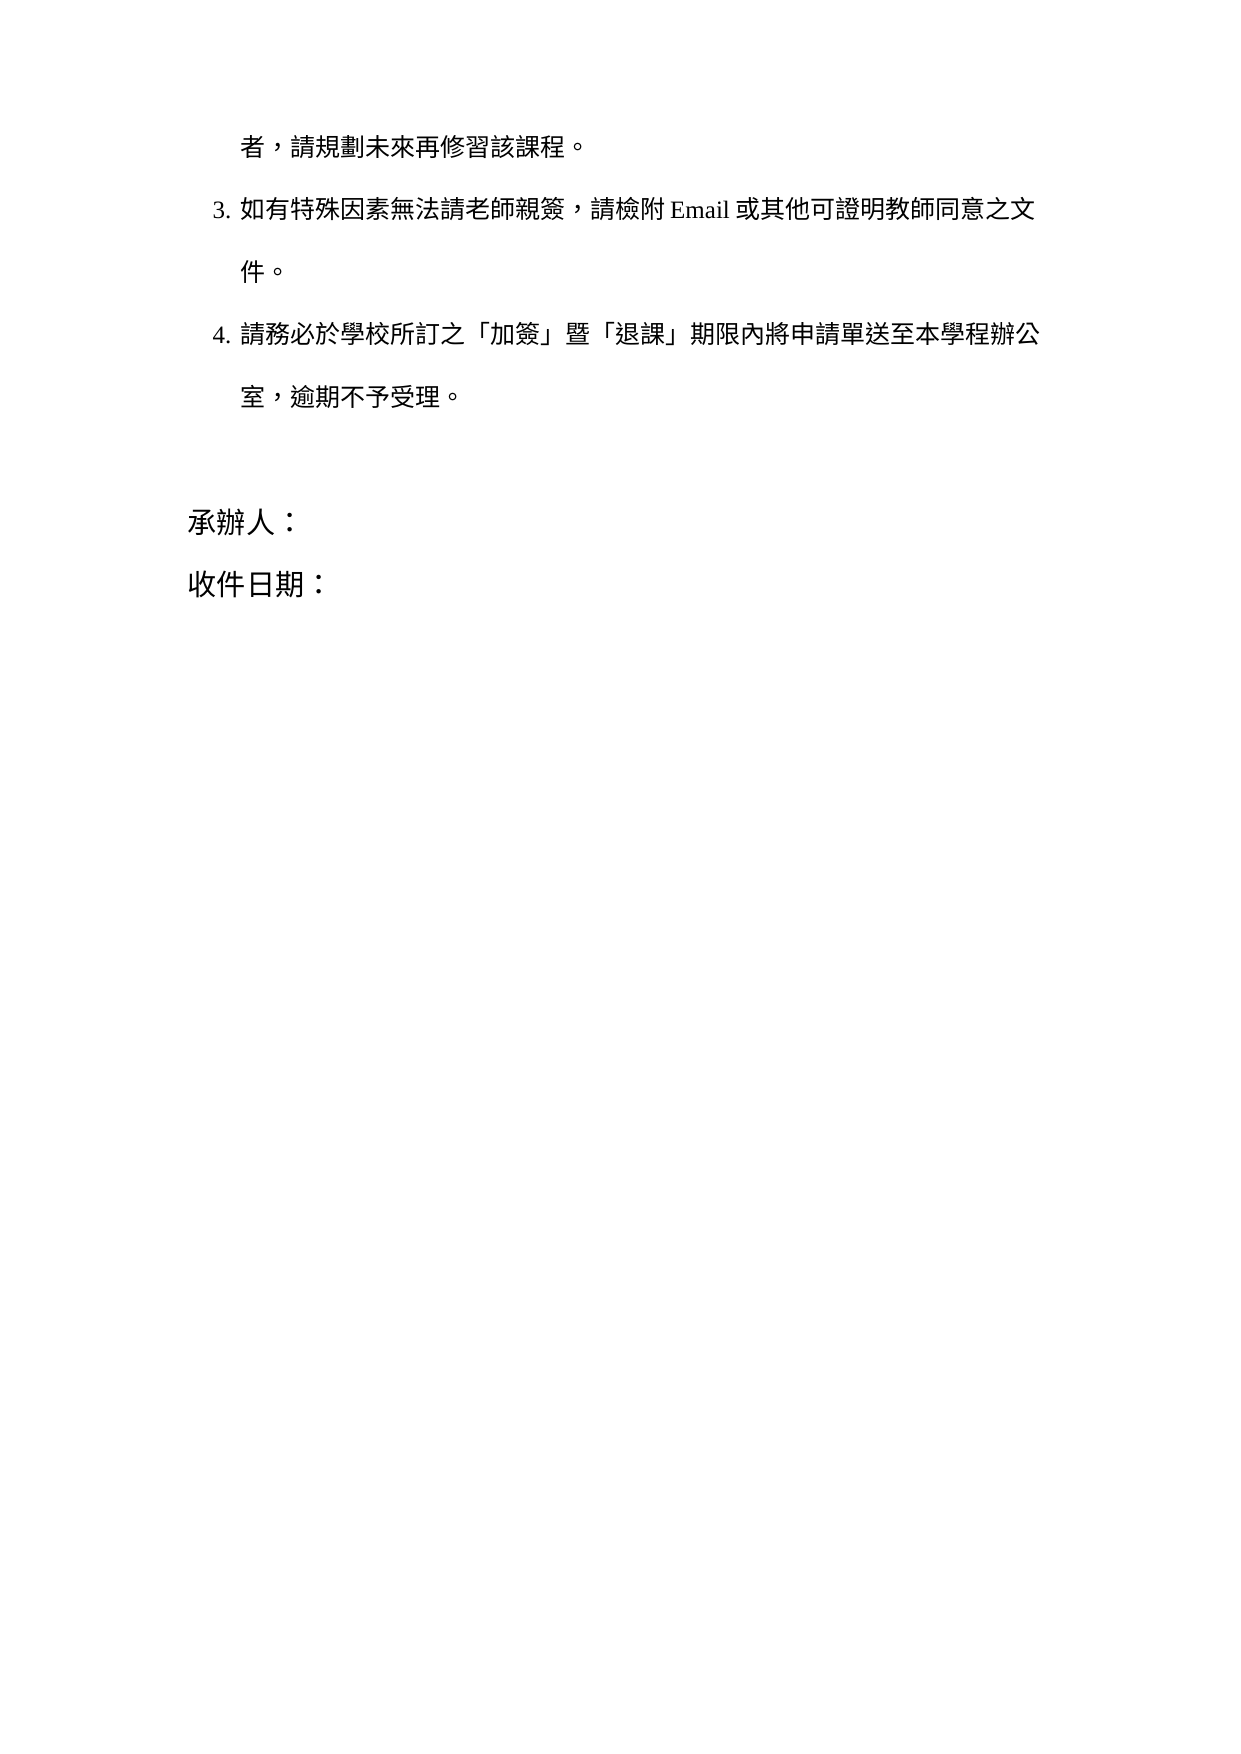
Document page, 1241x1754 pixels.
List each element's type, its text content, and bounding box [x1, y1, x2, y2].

list 請務必於學校所訂之「加簽」暨「退課」期限內將申請單送至本學程辦公室，逾期不予受理。 [212, 291, 1053, 416]
list 者，請規劃未來再修習該課程。 [212, 104, 1053, 166]
text 承辦人： [187, 479, 1053, 541]
text 收件日期： [187, 541, 1053, 604]
list 如有特殊因素無法請老師親簽，請檢附Email或其他可證明教師同意之文件。 [212, 166, 1053, 291]
